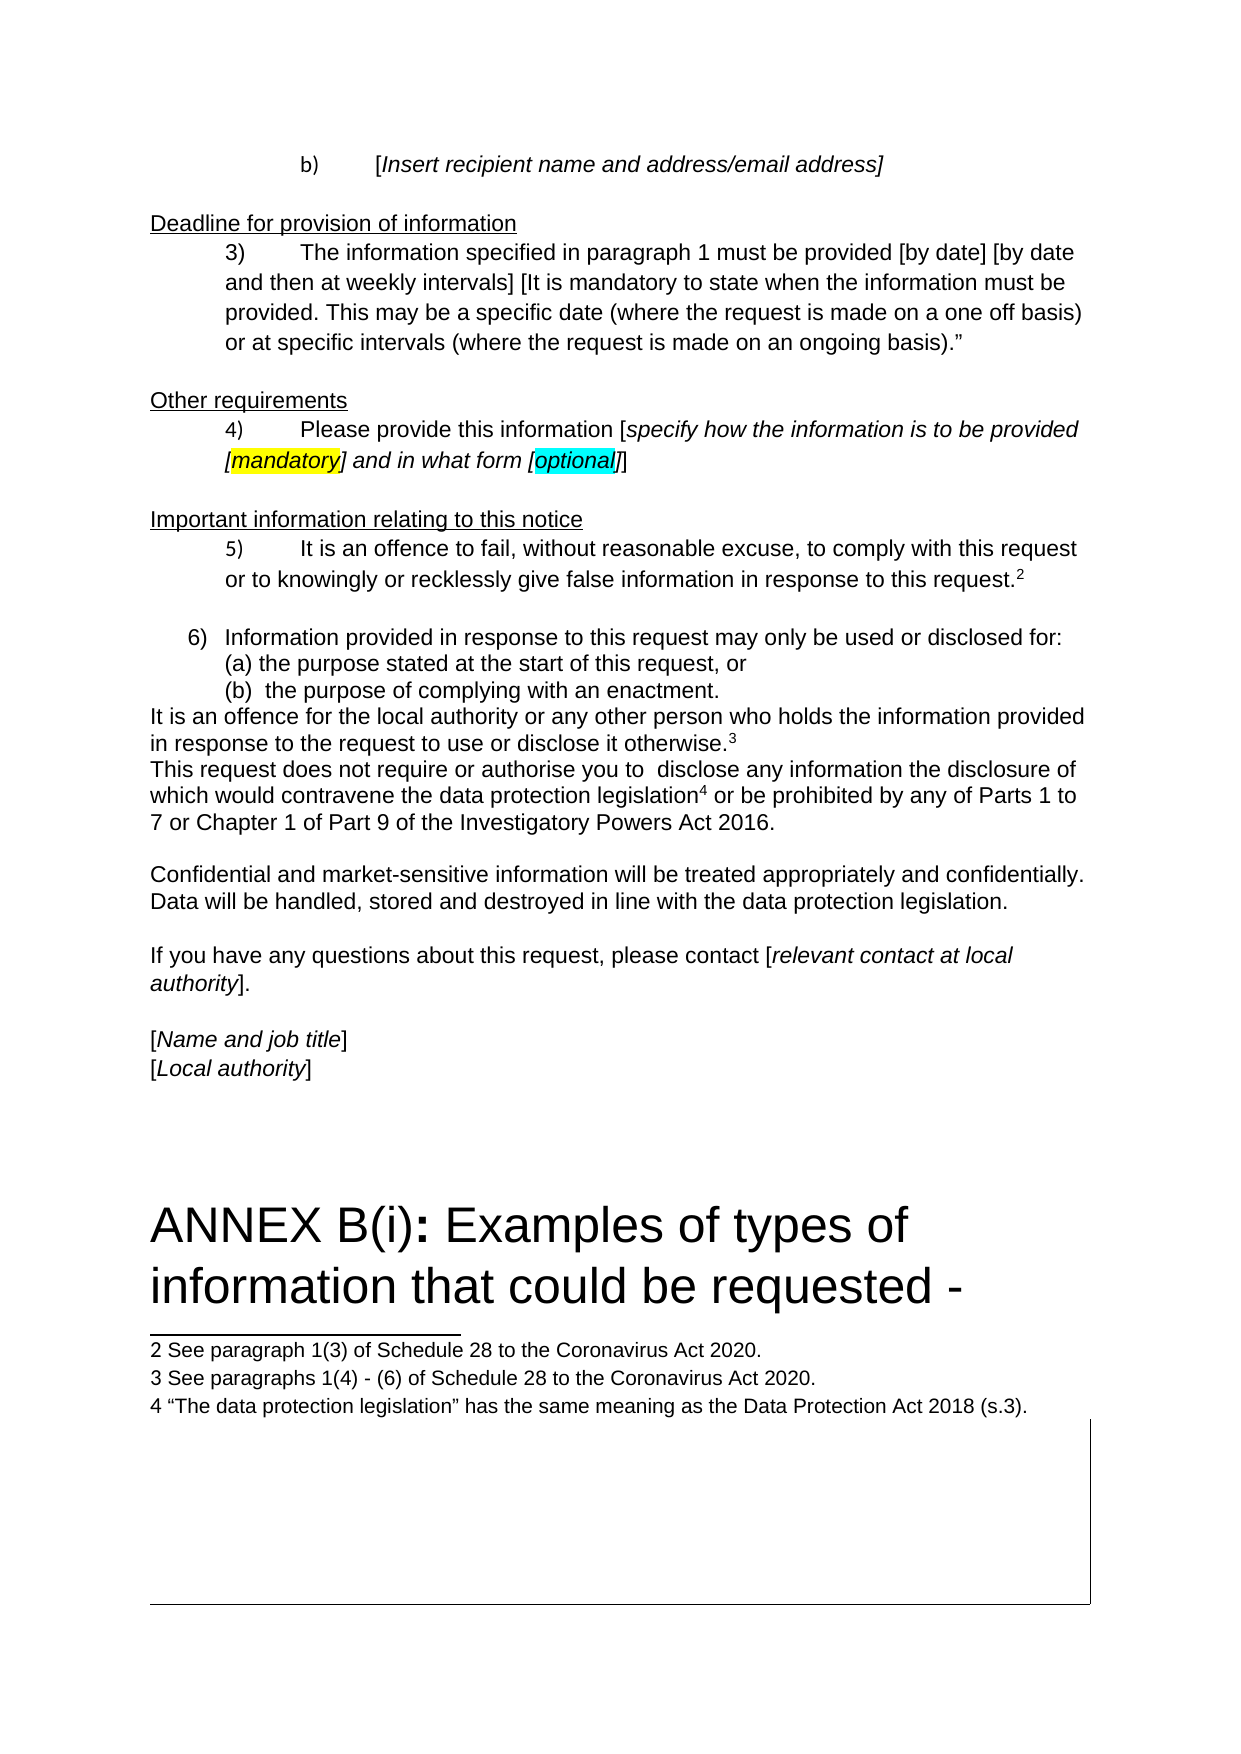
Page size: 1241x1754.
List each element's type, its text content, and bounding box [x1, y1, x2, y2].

text ANNEX B(i): Examples of types of information that could be requested - [150, 1195, 1090, 1314]
text [Name and job title] [150, 1026, 1090, 1053]
text Important information relating to this notice [150, 506, 1090, 532]
text (b) the purpose of complying with an enactment. [224, 677, 1090, 703]
text “The data protection legislation” has the same meaning as the Data Protection Act 2018 (s.3). [150, 1391, 1090, 1419]
text Deadline for provision of information [150, 210, 1090, 237]
text If you have any questions about this request, please contact [relevant contact at local authority]. [150, 942, 1090, 997]
list The information specified in paragraph 1 must be provided [by date] [by date and then at weekly intervals] [It is mandatory to state when the information must be provided. This may be a specific date (where the request is made on a one off basis) or at specific intervals (where the request is made on an ongoing basis).” [225, 238, 1090, 355]
list Please provide this information [specify how the information is to be provided [mandatory] and in what form [optional]] [225, 416, 1090, 474]
text Other requirements [150, 387, 1090, 414]
list See paragraph 1(3) of Schedule 28 to the Coronavirus Act 2020. [150, 1335, 1090, 1363]
text See paragraphs 1(4) - (6) of Schedule 28 to the Coronavirus Act 2020. [150, 1363, 1090, 1391]
text This request does not require or authorise you to disclose any information the disclosure of which would contravene the data protection legislation or be prohibited by any of Parts 1 to 7 or Chapter 1 of Part 9 of the Investigatory Powers Act 2016. [150, 756, 1090, 835]
list [Insert recipient name and address/email address] [300, 150, 1090, 178]
text (a) the purpose stated at the start of this request, or [224, 650, 1090, 677]
list Information provided in response to this request may only be used or disclosed for: [187, 624, 1090, 650]
text [Local authority] [150, 1054, 1090, 1081]
text Confidential and market-sensitive information will be treated appropriately and confidentially. Data will be handled, stored and destroyed in line with the data protection legislation. [150, 861, 1090, 914]
text It is an offence for the local authority or any other person who holds the information provided in response to the request to use or disclose it otherwise. [150, 703, 1090, 756]
list It is an offence to fail, without reasonable excuse, to comply with this request or to knowingly or recklessly give false information in response to this request. [225, 534, 1090, 592]
